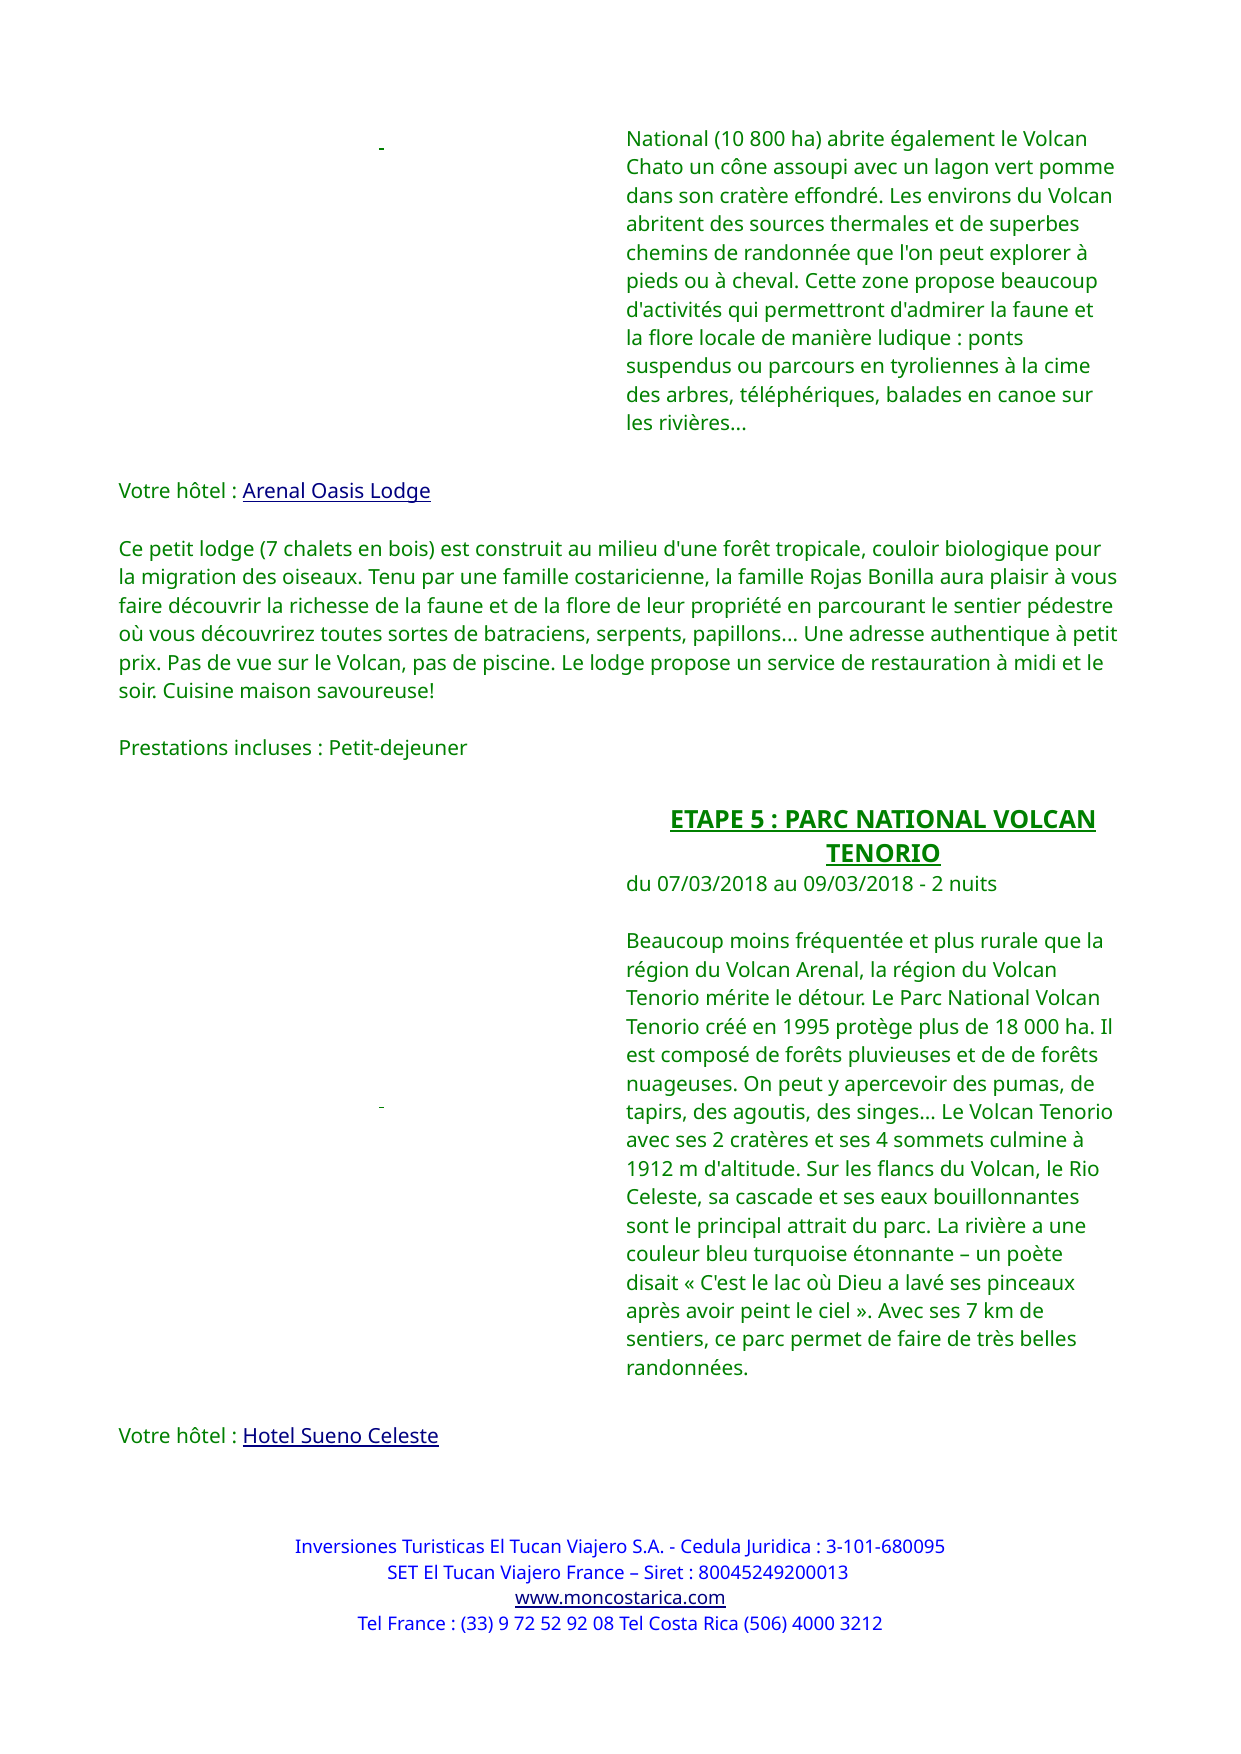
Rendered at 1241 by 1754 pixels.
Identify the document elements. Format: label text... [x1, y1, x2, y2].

table_header [118, 796, 620, 1387]
text Ce petit lodge (7 chalets en bois) est construit au milieu d'une forêt tropicale, couloir biologique pour la migration des oiseaux. Tenu par une famille costaricienne, la famille Rojas Bonilla aura plaisir à vous faire découvrir la richesse de la faune et de la flore de leur propriété en parcourant le sentier pédestre où vous découvrirez toutes sortes de batraciens, serpents, papillons... Une adresse authentique à petit prix. Pas de vue sur le Volcan, pas de piscine. Le lodge propose un service de restauration à midi et le soir. Cuisine maison savoureuse! [118, 534, 1122, 704]
table_header ETAPE 5 : PARC NATIONAL VOLCAN TENORIO du 07/03/2018 au 09/03/2018 - 2 nuits Beaucoup moins fréquentée et plus rurale que la région du Volcan Arenal, la région du Volcan Tenorio mérite le détour. Le Parc National Volcan Tenorio créé en 1995 protège plus de 18 000 ha. Il est composé de forêts pluvieuses et de de forêts nuageuses. On peut y apercevoir des pumas, de tapirs, des agoutis, des singes... Le Volcan Tenorio avec ses 2 cratères et ses 4 sommets culmine à 1912 m d'altitude. Sur les flancs du Volcan, le Rio Celeste, sa cascade et ses eaux bouillonnantes sont le principal attrait du parc. La rivière a une couleur bleu turquoise étonnante – un poète disait « C'est le lac où Dieu a lavé ses pinceaux après avoir peint le ciel ». Avec ses 7 km de sentiers, ce parc permet de faire de très belles randonnées. [620, 796, 1122, 1387]
text Votre hôtel : Arenal Oasis Lodge [118, 477, 1122, 505]
table_header [118, 118, 620, 443]
text Prestations incluses : Petit-dejeuner [118, 733, 1122, 762]
table_header National (10 800 ha) abrite également le Volcan Chato un cône assoupi avec un lagon vert pomme dans son cratère effondré. Les environs du Volcan abritent des sources thermales et de superbes chemins de randonnée que l'on peut explorer à pieds ou à cheval. Cette zone propose beaucoup d'activités qui permettront d'admirer la faune et la flore locale de manière ludique : ponts suspendus ou parcours en tyroliennes à la cime des arbres, téléphériques, balades en canoe sur les rivières... [620, 118, 1122, 443]
text Votre hôtel : Hotel Sueno Celeste [118, 1421, 1122, 1450]
